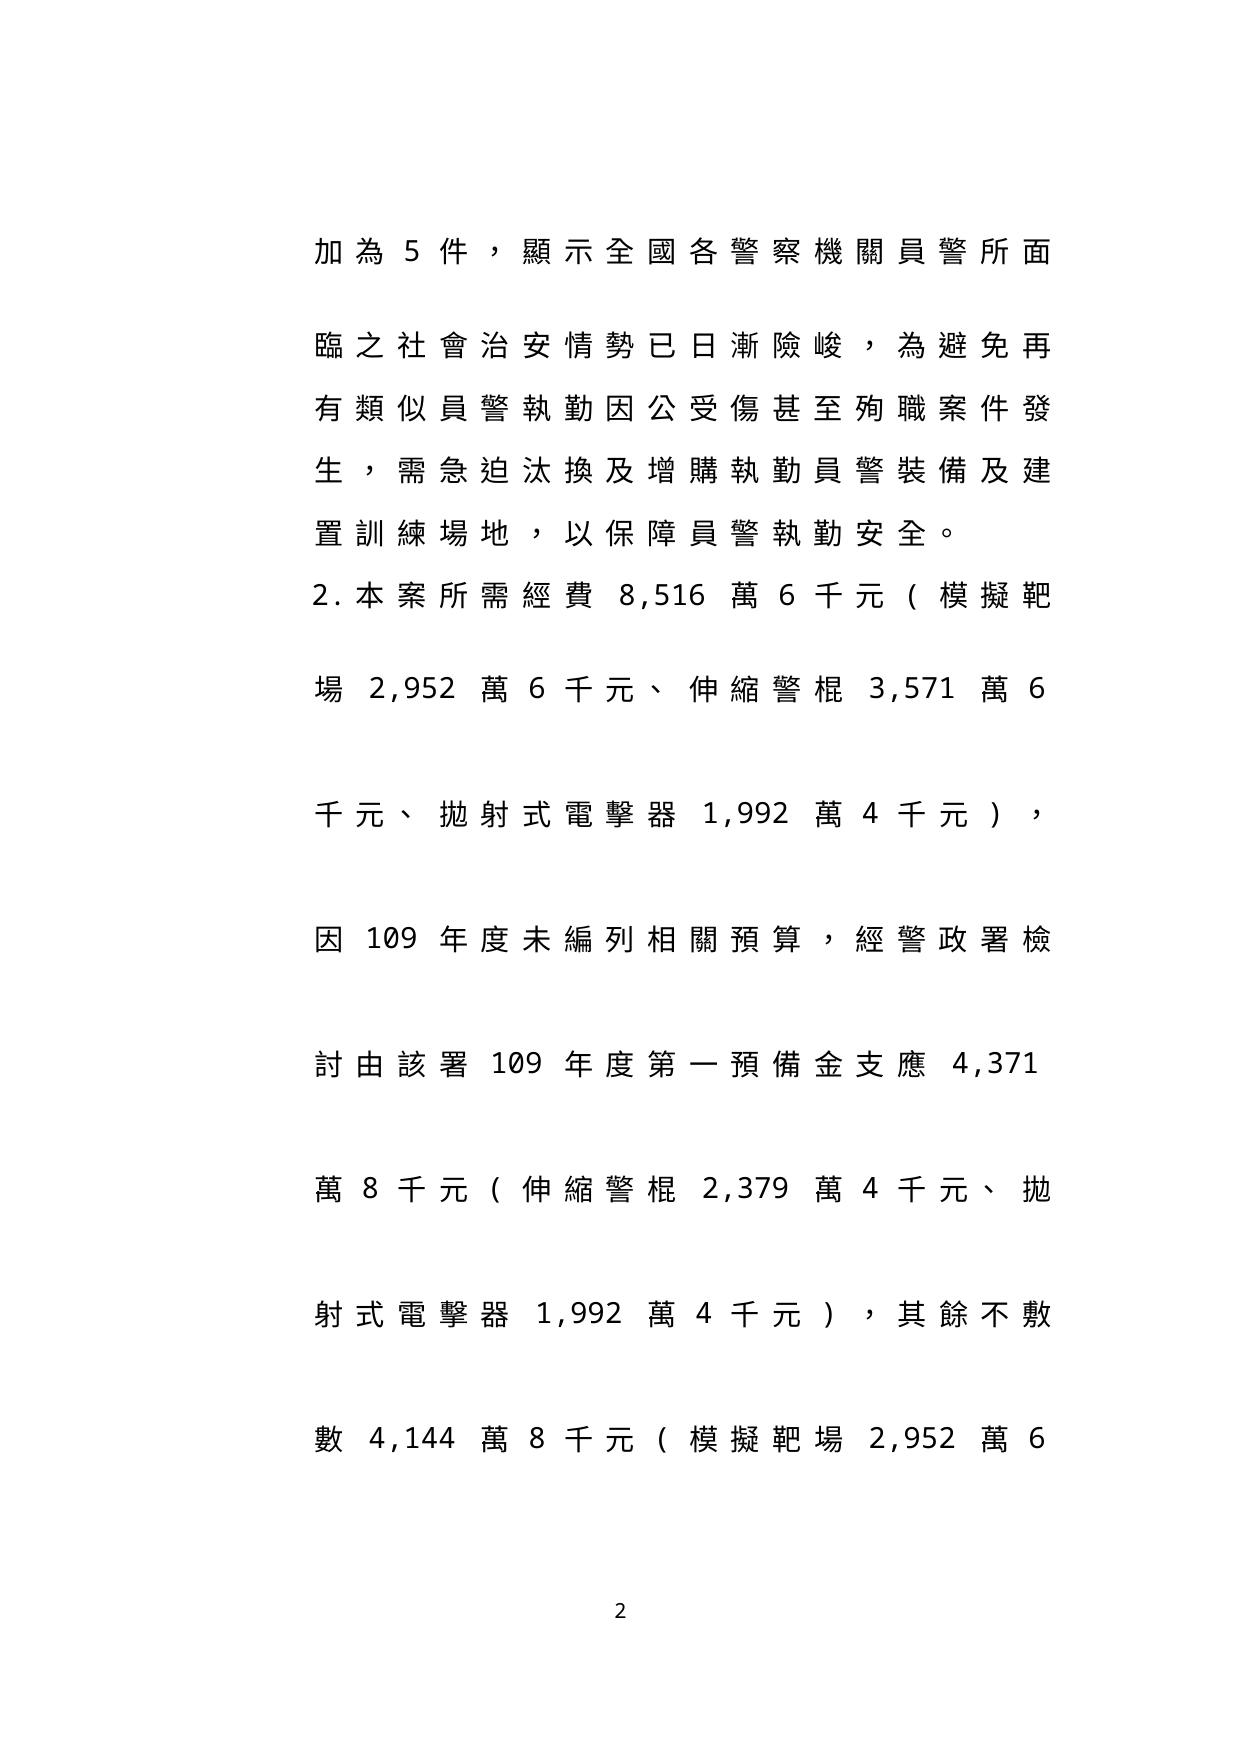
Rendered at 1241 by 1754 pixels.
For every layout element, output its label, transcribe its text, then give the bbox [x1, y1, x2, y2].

text 2.本案所需經費8,516萬6千元(模擬靶場2,952萬6千元、伸縮警棍3,571萬6千元、拋射式電擊器1,992萬4千元)，因109年度未編列相關預算，經警政署檢討由該署109年度第一預備金支應4,371萬8千元(伸縮警棍2,379萬4千元、拋射式電擊器1,992萬4千元)，其餘不敷數4,144萬8千元(模擬靶場2,952萬6 [271, 552, 1058, 1490]
text 加為5件，顯示全國各警察機關員警所面臨之社會治安情勢已日漸險峻，為避免再有類似員警執勤因公受傷甚至殉職案件發生，需急迫汰換及增購執勤員警裝備及建置訓練場地，以保障員警執勤安全。 [271, 177, 1058, 552]
